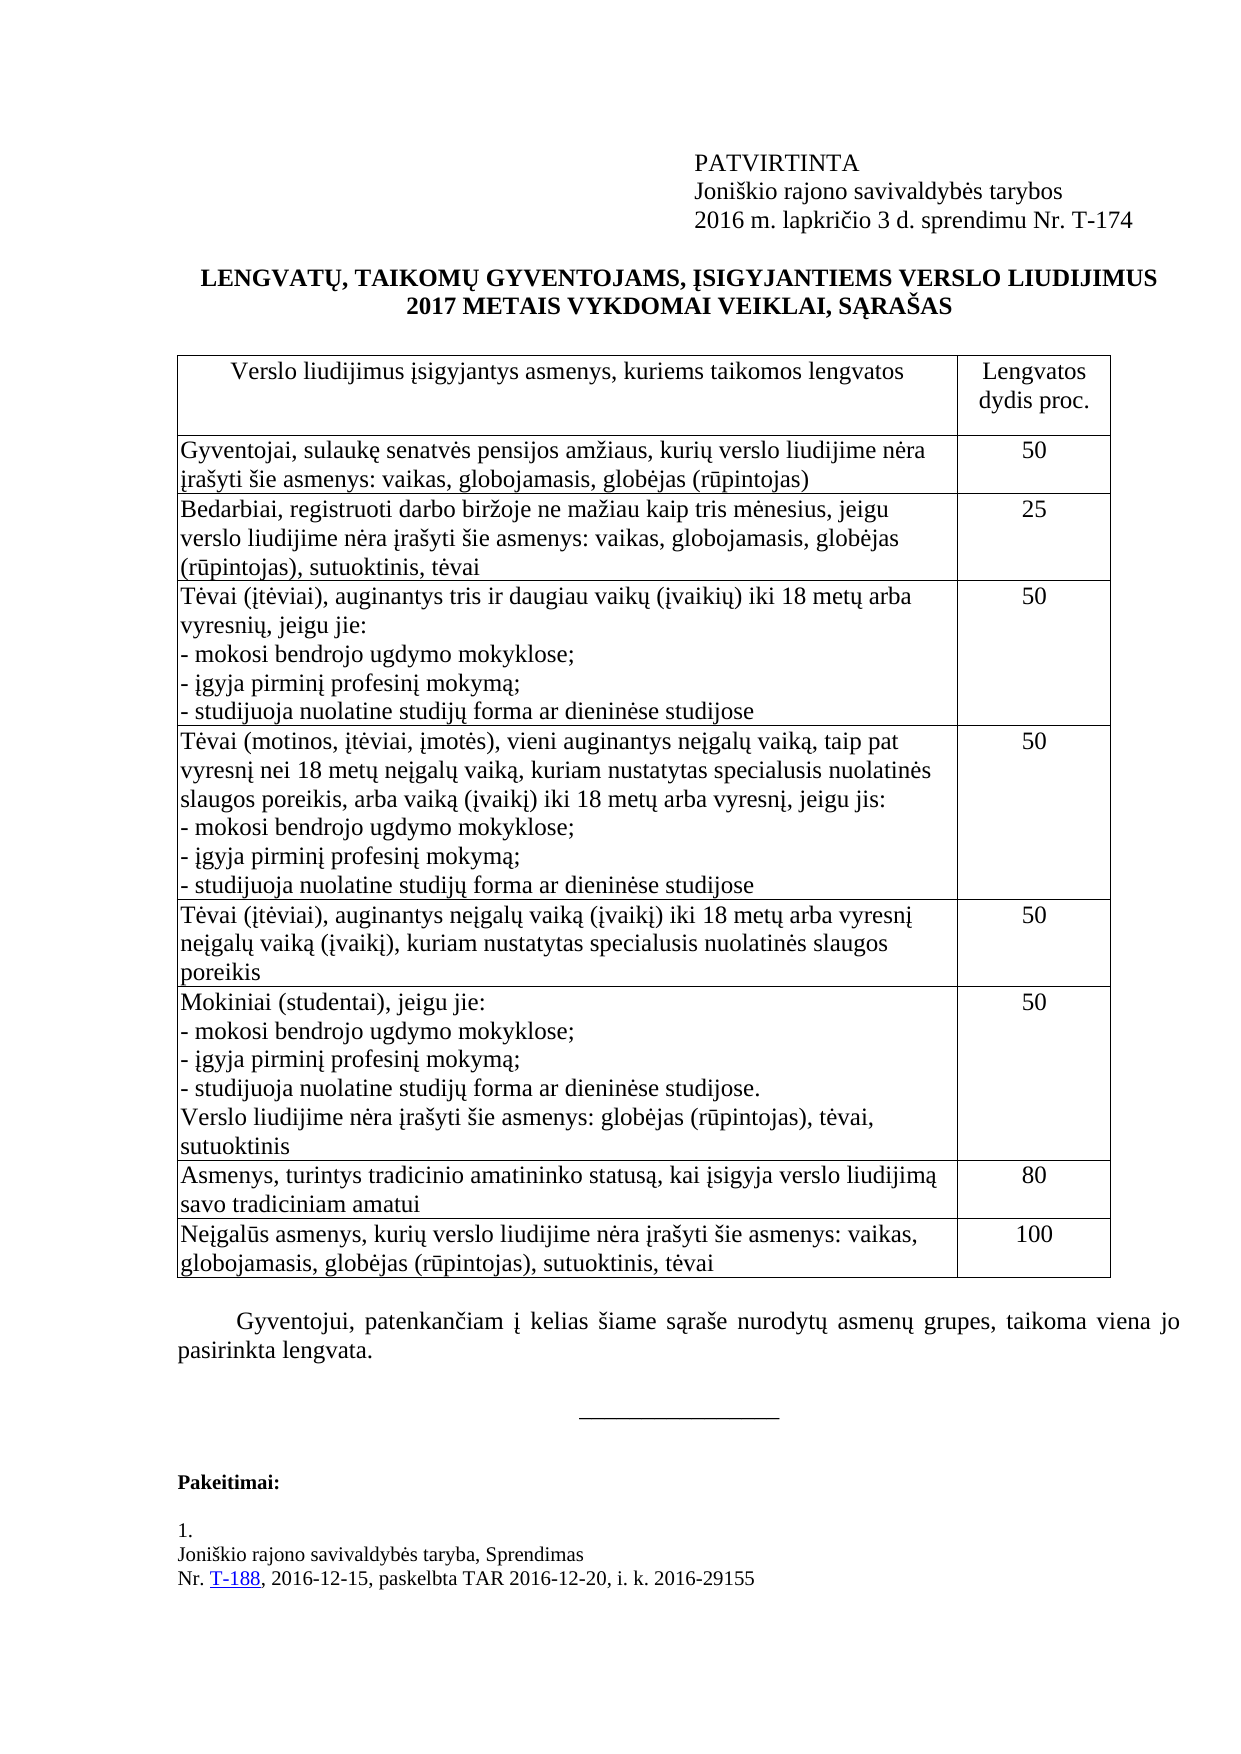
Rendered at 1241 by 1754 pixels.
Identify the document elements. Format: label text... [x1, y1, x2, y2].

table_cell 80 [958, 1161, 1110, 1218]
text Nr. T-188, 2016-12-15, paskelbta TAR 2016-12-20, i. k. 2016-29155 [177, 1566, 1181, 1590]
table_cell Tėvai (įtėviai), auginantys tris ir daugiau vaikų (įvaikių) iki 18 metų arba vyresnių, jeigu jie: - mokosi bendrojo ugdymo mokyklose; - įgyja pirminį profesinį mokymą; - studijuoja nuolatine studijų forma ar dieninėse studijose [178, 581, 957, 725]
text ________________ [177, 1393, 1181, 1421]
text 2016 m. lapkričio 3 d. sprendimu Nr. T-174 [177, 205, 1181, 234]
table_cell Bedarbiai, registruoti darbo biržoje ne mažiau kaip tris mėnesius, jeigu verslo liudijime nėra įrašyti šie asmenys: vaikas, globojamasis, globėjas (rūpintojas), sutuoktinis, tėvai [178, 494, 957, 580]
text 1. [177, 1518, 1181, 1542]
table_cell 100 [958, 1219, 1110, 1277]
table_cell 50 [958, 987, 1110, 1159]
table_cell 50 [958, 726, 1110, 899]
table_header Lengvatos dydis proc. [958, 356, 1110, 434]
text Gyventojui, patenkančiam į kelias šiame sąraše nurodytų asmenų grupes, taikoma viena jo pasirinkta lengvata. [177, 1306, 1181, 1364]
table_cell 25 [958, 494, 1110, 580]
text Joniškio rajono savivaldybės taryba, Sprendimas [177, 1542, 1181, 1566]
table_cell Tėvai (motinos, įtėviai, įmotės), vieni auginantys neįgalų vaiką, taip pat vyresnį nei 18 metų neįgalų vaiką, kuriam nustatytas specialusis nuolatinės slaugos poreikis, arba vaiką (įvaikį) iki 18 metų arba vyresnį, jeigu jis: - mokosi bendrojo ugdymo mokyklose; - įgyja pirminį profesinį mokymą; - studijuoja nuolatine studijų forma ar dieninėse studijose [178, 726, 957, 899]
table_cell Neįgalūs asmenys, kurių verslo liudijime nėra įrašyti šie asmenys: vaikas, globojamasis, globėjas (rūpintojas), sutuoktinis, tėvai [178, 1219, 957, 1277]
table_cell Gyventojai, sulaukę senatvės pensijos amžiaus, kurių verslo liudijime nėra įrašyti šie asmenys: vaikas, globojamasis, globėjas (rūpintojas) [178, 436, 957, 493]
table_cell 50 [958, 436, 1110, 493]
table_cell Tėvai (įtėviai), auginantys neįgalų vaiką (įvaikį) iki 18 metų arba vyresnį neįgalų vaiką (įvaikį), kuriam nustatytas specialusis nuolatinės slaugos poreikis [178, 900, 957, 986]
table_header Verslo liudijimus įsigyjantys asmenys, kuriems taikomos lengvatos [178, 356, 957, 434]
table_cell Asmenys, turintys tradicinio amatininko statusą, kai įsigyja verslo liudijimą savo tradiciniam amatui [178, 1161, 957, 1218]
table_cell 50 [958, 900, 1110, 986]
text Joniškio rajono savivaldybės tarybos [177, 176, 1181, 205]
text Pakeitimai: [177, 1469, 1181, 1494]
table_cell 50 [958, 581, 1110, 725]
text LENGVATŲ, TAIKOMŲ GYVENTOJAMS, ĮSIGYJANTIEMS VERSLO LIUDIJIMUS 2017 METAIS VYKDOMAI VEIKLAI, SĄRAŠAS [177, 263, 1181, 320]
text PATVIRTINTA [177, 148, 1181, 176]
table_cell Mokiniai (studentai), jeigu jie: - mokosi bendrojo ugdymo mokyklose; - įgyja pirminį profesinį mokymą; - studijuoja nuolatine studijų forma ar dieninėse studijose. Verslo liudijime nėra įrašyti šie asmenys: globėjas (rūpintojas), tėvai, sutuoktinis [178, 987, 957, 1159]
